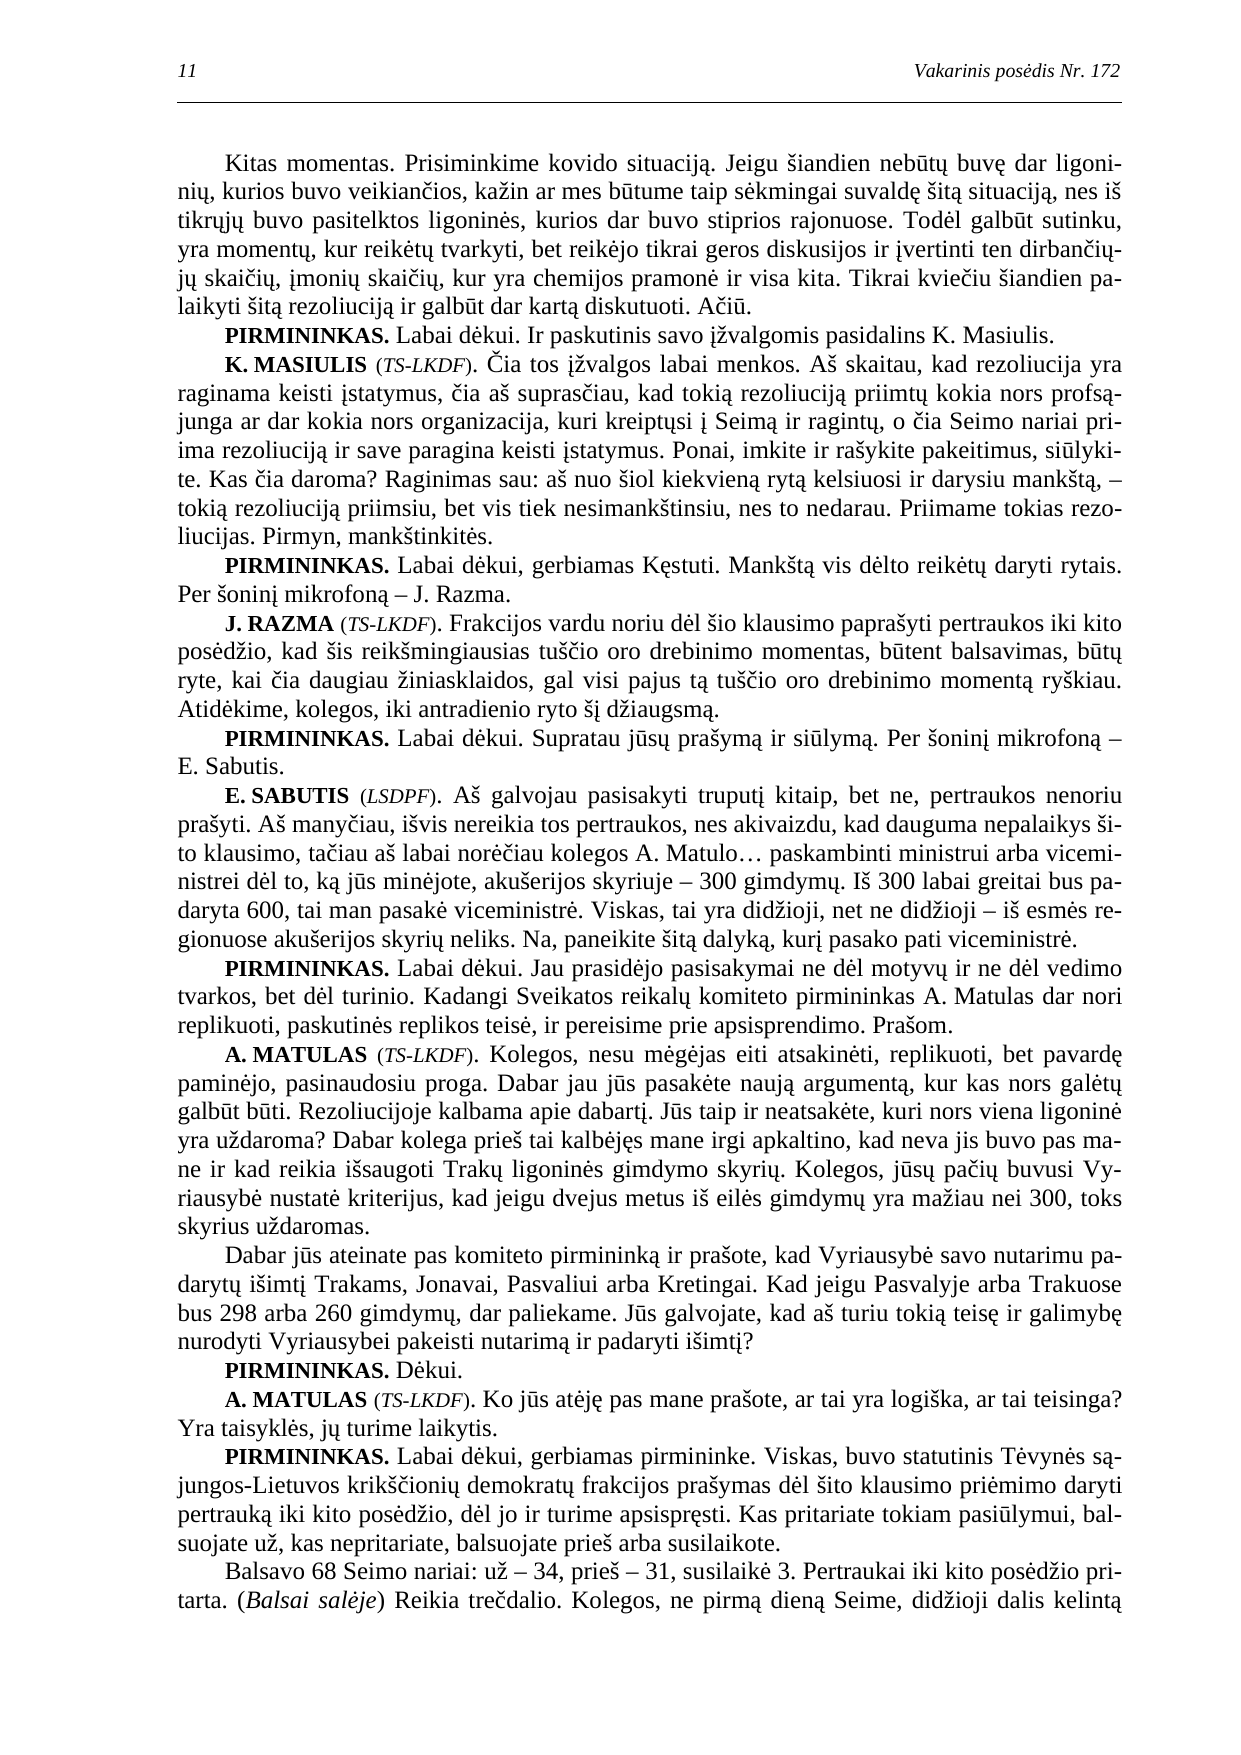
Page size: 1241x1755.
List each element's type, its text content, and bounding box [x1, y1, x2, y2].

text A. MATULAS (TS-LKDF). Ko­le­gos, ne­su mė­gė­jas ei­ti at­sa­ki­nė­ti, re­pli­kuo­ti, bet pa­var­dę pa­mi­nė­jo, pa­si­nau­do­siu pro­ga. Da­bar jau jūs pa­sa­kė­te nau­ją ar­gu­men­tą, kur kas nors ga­lė­tų gal­būt bū­ti. Re­zo­liu­ci­jo­je kal­ba­ma apie da­bar­tį. Jūs taip ir ne­at­sa­kė­te, ku­ri nors vie­na li­go­ni­nė yra už­da­ro­ma? Da­bar ko­le­ga prieš tai kal­bė­jęs ma­ne ir­gi ap­kal­ti­no, kad ne­va jis bu­vo pas ma­ne ir kad rei­kia iš­sau­go­ti Tra­kų li­go­ni­nės gim­dy­mo sky­rių. Ko­le­gos, jū­sų pa­čių bu­vu­si Vy­riau­sy­bė nu­sta­tė kri­te­ri­jus, kad jei­gu dve­jus me­tus iš ei­lės gim­dy­mų yra ma­žiau nei 300, toks sky­rius už­da­ro­mas. [177, 1039, 1122, 1240]
text A. MATULAS (TS-LKDF). Ko jūs at­ėję pas ma­ne pra­šo­te, ar tai yra lo­giš­ka, ar tai tei­sin­ga? Yra tai­syk­lės, jų tu­ri­me lai­ky­tis. [177, 1384, 1122, 1441]
text E. SABUTIS (LSDPF). Aš gal­vo­jau pa­si­sa­ky­ti tru­pu­tį ki­taip, bet ne, per­trau­kos ne­no­riu pra­šy­ti. Aš ma­ny­čiau, iš­vis ne­rei­kia tos per­trau­kos, nes aki­vaiz­du, kad dau­gu­ma ne­pa­lai­kys ši­to klau­si­mo, ta­čiau aš la­bai no­rė­čiau ko­le­gos A. Ma­tu­lo… pa­skam­bin­ti mi­nist­rui ar­ba vi­ce­mi­nist­rei dėl to, ką jūs mi­nė­jo­te, aku­še­ri­jos sky­riu­je – 300 gim­dy­mų. Iš 300 la­bai grei­tai bus pa­da­ry­ta 600, tai man pa­sa­kė vi­ce­mi­nist­rė. Vis­kas, tai yra di­džio­ji, net ne di­džio­ji – iš es­mės re­gio­nuo­se aku­še­ri­jos sky­rių ne­liks. Na, pa­nei­ki­te ši­tą da­ly­ką, ku­rį pa­sa­ko pa­ti vi­ce­mi­nist­rė. [177, 780, 1122, 953]
text PIRMININKAS. La­bai dė­kui, ger­bia­mas pir­mi­nin­ke. Vis­kas, bu­vo sta­tu­ti­nis Tė­vy­nės są­jun­gos-Lie­tu­vos krikš­čio­nių de­mok­ra­tų frak­ci­jos pra­šy­mas dėl ši­to klau­si­mo pri­ėmi­mo da­ry­ti per­trau­ką iki ki­to po­sė­džio, dėl jo ir tu­ri­me ap­si­spręs­ti. Kas pri­ta­ria­te to­kiam pa­siū­ly­mui, bal­suo­ja­te už, kas ne­pri­ta­ria­te, bal­suo­ja­te prieš ar­ba su­si­lai­ko­te. [177, 1441, 1122, 1556]
text Bal­sa­vo 68 Sei­mo na­riai: už – 34, prieš – 31, su­si­lai­kė 3. Per­trau­kai iki ki­to po­sė­džio pri­tar­ta. (Bal­sai sa­lė­je) Rei­kia treč­da­lio. Ko­le­gos, ne pir­mą die­ną Sei­me, di­džio­ji da­lis ke­lin­tą [177, 1556, 1122, 1614]
text Ki­tas mo­men­tas. Pri­si­min­ki­me ko­vi­do si­tu­a­ci­ją. Jei­gu šian­dien ne­bū­tų bu­vę dar li­go­ni­nių, ku­rios bu­vo vei­kian­čios, ka­žin ar mes bū­tu­me taip sėk­min­gai su­val­dę ši­tą si­tu­a­ci­ją, nes iš tik­rų­jų bu­vo pa­si­telk­tos li­go­ni­nės, ku­rios dar bu­vo stip­rios ra­jo­nuo­se. To­dėl gal­būt su­tin­ku, yra mo­men­tų, kur rei­kė­tų tvar­ky­ti, bet rei­kė­jo tik­rai ge­ros dis­ku­si­jos ir įver­tin­ti ten dir­ban­čių­jų skai­čių, įmo­nių skai­čių, kur yra che­mi­jos pra­mo­nė ir vi­sa ki­ta. Tik­rai kvie­čiu šian­dien pa­lai­ky­ti ši­tą re­zo­liu­ci­ją ir gal­būt dar kar­tą dis­ku­tuo­ti. Ačiū. [177, 148, 1122, 320]
text PIRMININKAS. La­bai dė­kui. Jau pra­si­dė­jo pa­si­sa­ky­mai ne dėl mo­ty­vų ir ne dėl ve­di­mo tvar­kos, bet dėl tu­ri­nio. Ka­dan­gi Svei­ka­tos rei­ka­lų ko­mi­te­to pir­mi­nin­kas A. Ma­tu­las dar no­ri re­pli­kuo­ti, pas­ku­ti­nės re­pli­kos tei­sė, ir per­ei­si­me prie ap­si­spren­di­mo. Pra­šom. [177, 953, 1122, 1039]
text J. RAZMA (TS-LKDF). Frak­ci­jos var­du no­riu dėl šio klau­si­mo pa­pra­šy­ti per­trau­kos iki ki­to po­sė­džio, kad šis reikš­min­giau­sias tuš­čio oro dre­bi­ni­mo mo­men­tas, bū­tent bal­sa­vi­mas, bū­tų ry­te, kai čia dau­giau ži­niask­lai­dos, gal vi­si pa­jus tą tuš­čio oro dre­bi­ni­mo mo­men­tą ryš­kiau. Ati­dė­ki­me, ko­le­gos, iki ant­ra­die­nio ry­to šį džiaugs­mą. [177, 608, 1122, 723]
text PIRMININKAS. La­bai dė­kui. Su­pra­tau jū­sų pra­šy­mą ir siū­ly­mą. Per šo­ni­nį mik­ro­fo­ną –E. Sa­bu­tis. [177, 723, 1122, 780]
text PIRMININKAS. Dė­kui. [177, 1355, 1122, 1384]
text Da­bar jūs at­ei­na­te pas ko­mi­te­to pir­mi­nin­ką ir pra­šo­te, kad Vy­riau­sy­bė sa­vo nu­ta­ri­mu pa­da­ry­tų iš­im­tį Tra­kams, Jo­na­vai, Pa­sva­liui ar­ba Kre­tin­gai. Kad jei­gu Pa­sva­ly­je ar­ba Tra­kuo­se bus 298 ar­ba 260 gim­dy­mų, dar pa­lie­ka­me. Jūs gal­vo­ja­te, kad aš tu­riu to­kią tei­sę ir ga­li­my­bę nu­ro­dy­ti Vy­riau­sy­bei pa­keis­ti nu­ta­ri­mą ir pa­da­ry­ti iš­im­tį? [177, 1240, 1122, 1355]
text PIRMININKAS. La­bai dė­kui. Ir pas­ku­ti­nis sa­vo įžval­go­mis pa­si­da­lins K. Ma­siu­lis. [177, 320, 1122, 349]
text PIRMININKAS. La­bai dė­kui, ger­bia­mas Kęs­tu­ti. Mankš­tą vis dėl­to rei­kė­tų da­ry­ti ry­tais. Per šo­ni­nį mik­ro­fo­ną – J. Raz­ma. [177, 550, 1122, 608]
text K. MASIULIS (TS-LKDF). Čia tos įžval­gos la­bai men­kos. Aš skai­tau, kad re­zo­liu­ci­ja yra ra­gi­na­ma keis­ti įsta­ty­mus, čia aš su­pras­čiau, kad to­kią re­zo­liu­ci­ją pri­im­tų ko­kia nors prof­są­jun­ga ar dar ko­kia nors or­ga­ni­za­ci­ja, ku­ri kreip­tų­si į Sei­mą ir ra­gin­tų, o čia Sei­mo na­riai pri­ima re­zo­liu­ci­ją ir sa­ve pa­ra­gi­na keis­ti įsta­ty­mus. Po­nai, im­ki­te ir ra­šy­ki­te pa­kei­ti­mus, siū­ly­ki­te. Kas čia da­ro­ma? Ra­gi­ni­mas sau: aš nuo šiol kiek­vie­ną ry­tą kel­siuo­si ir da­ry­siu mankš­tą, – to­kią re­zo­liu­ci­ją priimsiu, bet vis tiek ne­si­mankš­tin­siu, nes to ne­da­rau. Priima­me to­kias re­zo­liu­ci­jas. Pir­myn, mankš­tin­ki­tės. [177, 349, 1122, 550]
